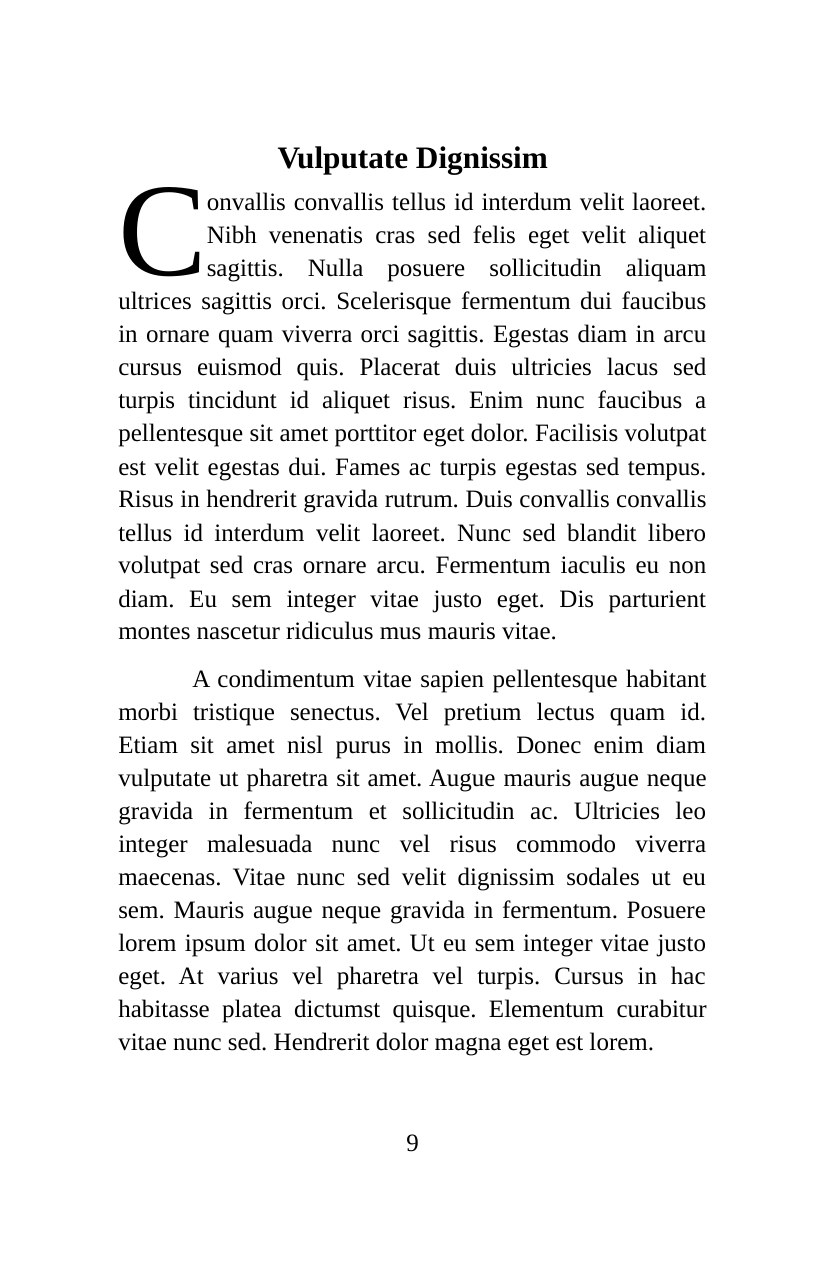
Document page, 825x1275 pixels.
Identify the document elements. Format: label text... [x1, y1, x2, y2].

subtitle Vulputate dignissim [118, 139, 707, 175]
text Convallis convallis tellus id interdum velit laoreet. Nibh venenatis cras sed felis eget velit aliquet sagittis. Nulla posuere sollicitudin aliquam ultrices sagittis orci. Scelerisque fermentum dui faucibus in ornare quam viverra orci sagittis. Egestas diam in arcu cursus euismod quis. Placerat duis ultricies lacus sed turpis tincidunt id aliquet risus. Enim nunc faucibus a pellentesque sit amet porttitor eget dolor. Facilisis volutpat est velit egestas dui. Fames ac turpis egestas sed tempus. Risus in hendrerit gravida rutrum. Duis convallis convallis tellus id interdum velit laoreet. Nunc sed blandit libero volutpat sed cras ornare arcu. Fermentum iaculis eu non diam. Eu sem integer vitae justo eget. Dis parturient montes nascetur ridiculus mus mauris vitae. [118, 187, 707, 645]
text A condimentum vitae sapien pellentesque habitant morbi tristique senectus. Vel pretium lectus quam id. Etiam sit amet nisl purus in mollis. Donec enim diam vulputate ut pharetra sit amet. Augue mauris augue neque gravida in fermentum et sollicitudin ac. Ultricies leo integer malesuada nunc vel risus commodo viverra maecenas. Vitae nunc sed velit dignissim sodales ut eu sem. Mauris augue neque gravida in fermentum. Posuere lorem ipsum dolor sit amet. Ut eu sem integer vitae justo eget. At varius vel pharetra vel turpis. Cursus in hac habitasse platea dictumst quisque. Elementum curabitur vitae nunc sed. Hendrerit dolor magna eget est lorem. [118, 664, 707, 1056]
